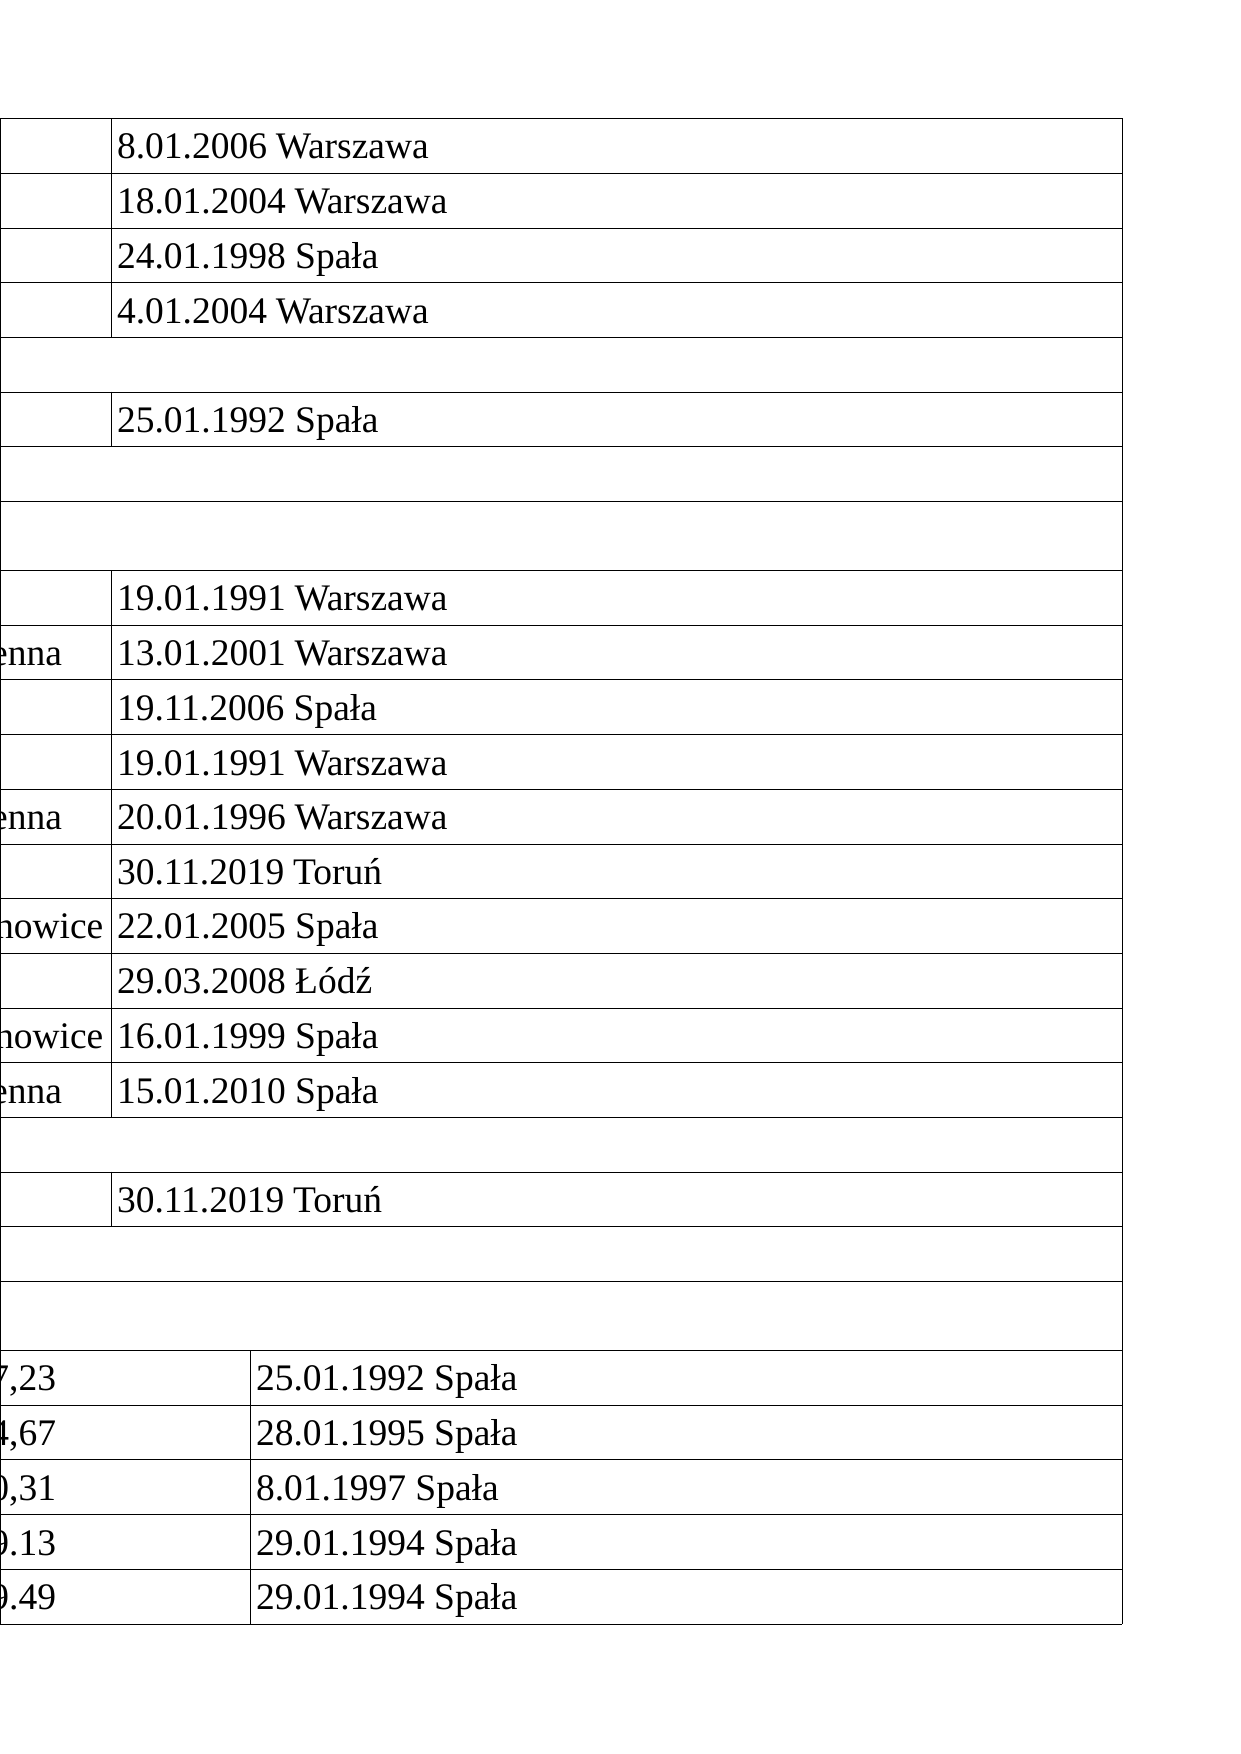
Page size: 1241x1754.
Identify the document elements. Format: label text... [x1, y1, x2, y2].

table_cell STS Skarżysko-Kamienna [1, 790, 111, 843]
table_cell 30.11.2019 Toruń [112, 1173, 1122, 1226]
table_cell STS Skarżysko-Kamienna [1, 1063, 111, 1117]
table_cell [1, 1227, 1122, 1281]
table_cell 4.01.2004 Warszawa [112, 283, 1122, 337]
table_cell 1.39.49 [1, 1570, 250, 1623]
table_cell [1, 447, 1122, 501]
table_cell 24.01.1998 Spała [112, 229, 1122, 282]
table_cell Żak Kielce [1, 735, 111, 789]
table_cell 15.01.2010 Spała [112, 1063, 1122, 1117]
table_cell 25.01.1992 Spała [112, 393, 1122, 446]
table_cell 8.01.2006 Warszawa [112, 119, 1122, 173]
table_cell Halowe mistrzostwa Polski juniorek [1, 1282, 1122, 1350]
table_cell 29.01.1994 Spała [251, 1570, 1122, 1623]
table_cell WiR Łopuszno [1, 174, 111, 227]
table_cell 30.11.2019 Toruń [112, 845, 1122, 898]
table_cell WiR Łopuszno [1, 119, 111, 173]
table_cell Budowlani Kielce [1, 229, 111, 282]
table_cell Najlepsza 16-latka [1, 338, 1122, 392]
table_cell 18.01.2004 Warszawa [112, 174, 1122, 227]
table_cell 25.01.1992 Spała [251, 1351, 1122, 1405]
table_cell KKL Kielce [1, 845, 111, 898]
table_cell Najlepsze młodziczki (U16) [1, 502, 1122, 570]
table_cell Żak Kielce [1, 393, 111, 446]
table_cell 28.01.1995 Spała [251, 1406, 1122, 1459]
table_cell 8.01.1997 Spała [251, 1460, 1122, 1514]
table_cell 19.01.1991 Warszawa [112, 571, 1122, 625]
table_cell 13.01.2001 Warszawa [112, 626, 1122, 679]
table_cell Najlepsza zawodniczka do lat 14 [1, 1118, 1122, 1172]
table_cell 1.40,31 [1, 1460, 250, 1514]
table_cell 29.01.1994 Spała [251, 1515, 1122, 1569]
table_cell 20.01.1996 Warszawa [112, 790, 1122, 843]
table_cell 1.39.13 [1, 1515, 250, 1569]
table_cell Żak Kielce [1, 571, 111, 625]
table_cell 1.34,67 [1, 1406, 250, 1459]
table_cell KKL Kielce [1, 954, 111, 1007]
table_cell 1.37,23 [1, 1351, 250, 1405]
table_cell WiR Łopuszno [1, 283, 111, 337]
table_cell KKL Kielce [1, 1173, 111, 1226]
table_cell Juventa-Marbo Starachowice [1, 899, 111, 953]
table_cell Juventa-Kobex Starachowice [1, 1009, 111, 1062]
table_cell STS Skarżysko-Kamienna [1, 626, 111, 679]
table_cell 29.03.2008 Łódź [112, 954, 1122, 1007]
table_cell 19.11.2006 Spała [112, 680, 1122, 734]
table_cell 19.01.1991 Warszawa [112, 735, 1122, 789]
table_cell KKL Fart Kielce [1, 680, 111, 734]
table_cell 16.01.1999 Spała [112, 1009, 1122, 1062]
table_cell 22.01.2005 Spała [112, 899, 1122, 953]
